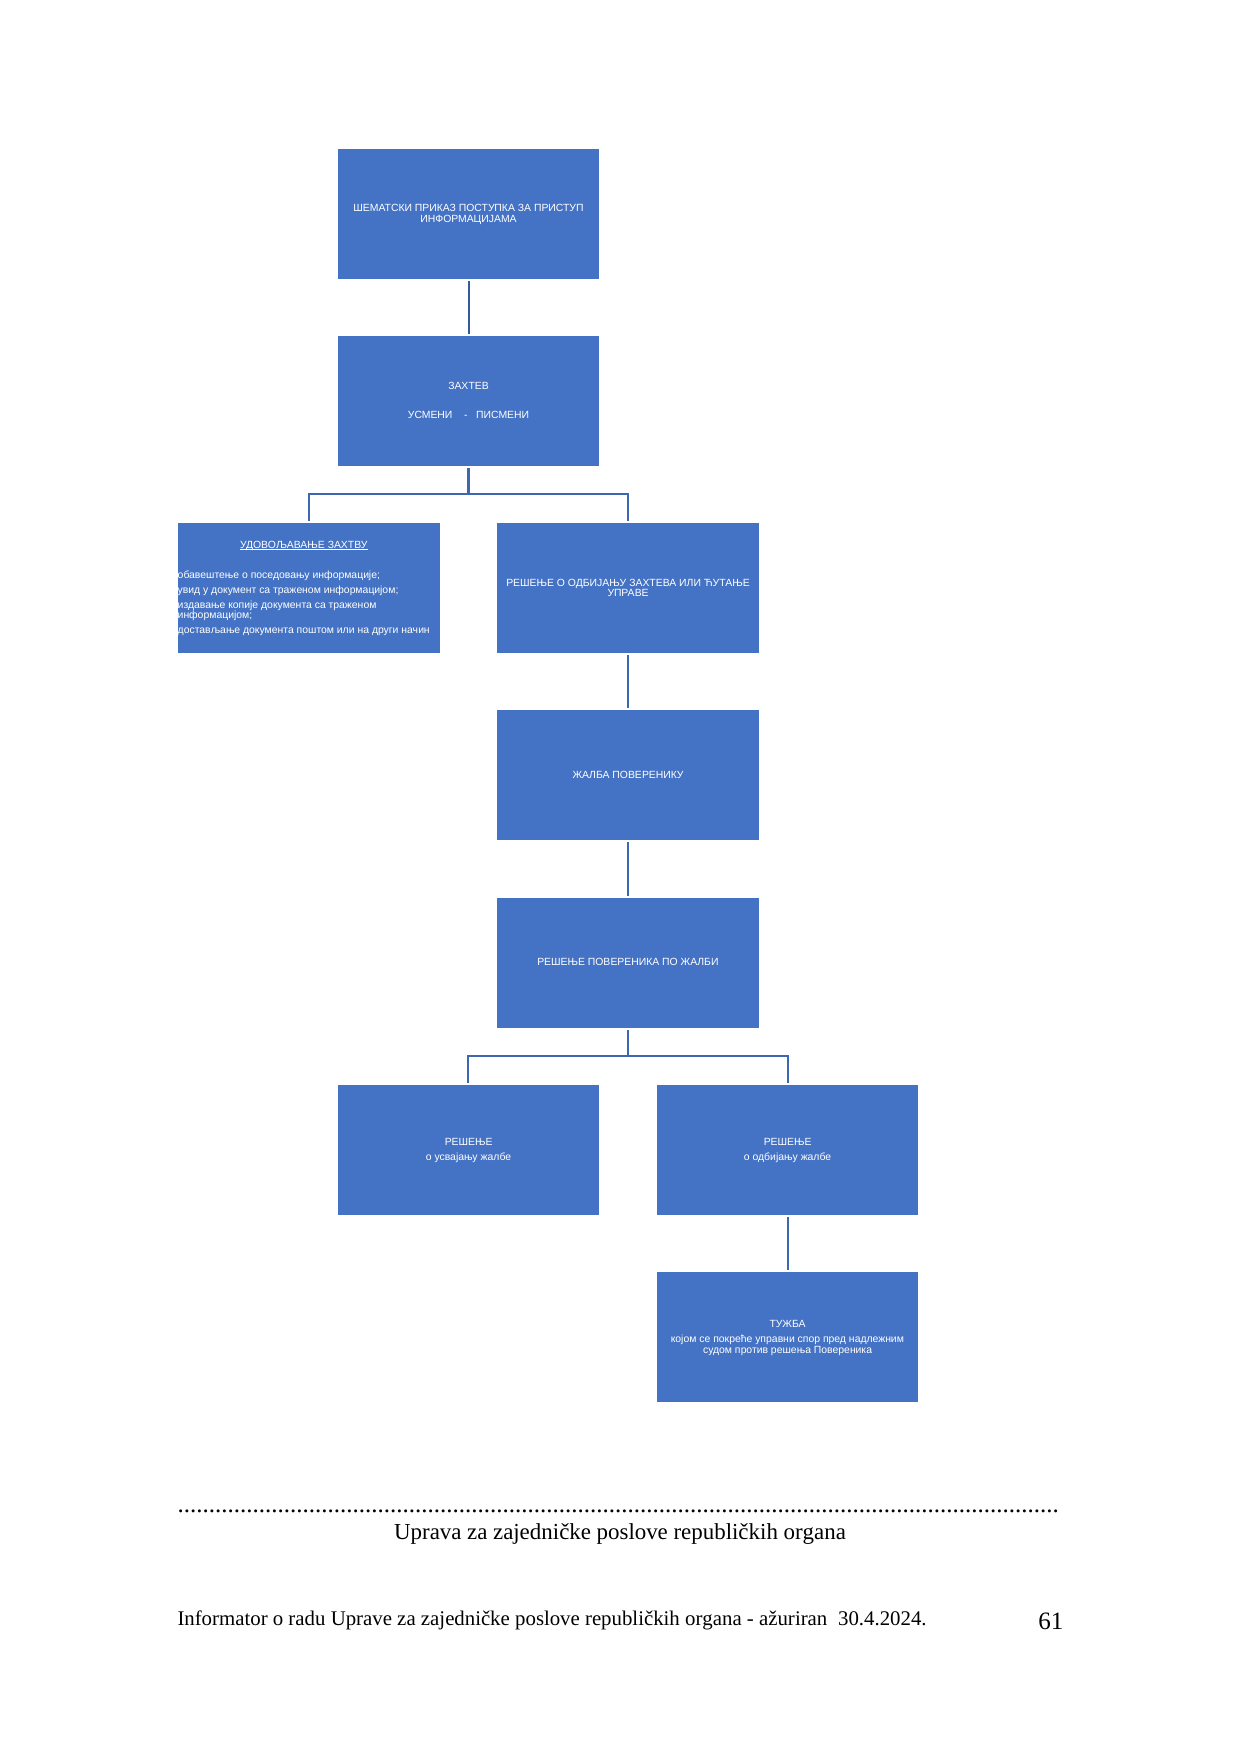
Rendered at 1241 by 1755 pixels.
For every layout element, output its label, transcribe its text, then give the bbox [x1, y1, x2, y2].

text ............................................................................................................................................. [177, 1489, 1063, 1518]
text Uprava za zajedničke poslove republičkih organa [177, 1518, 1063, 1544]
